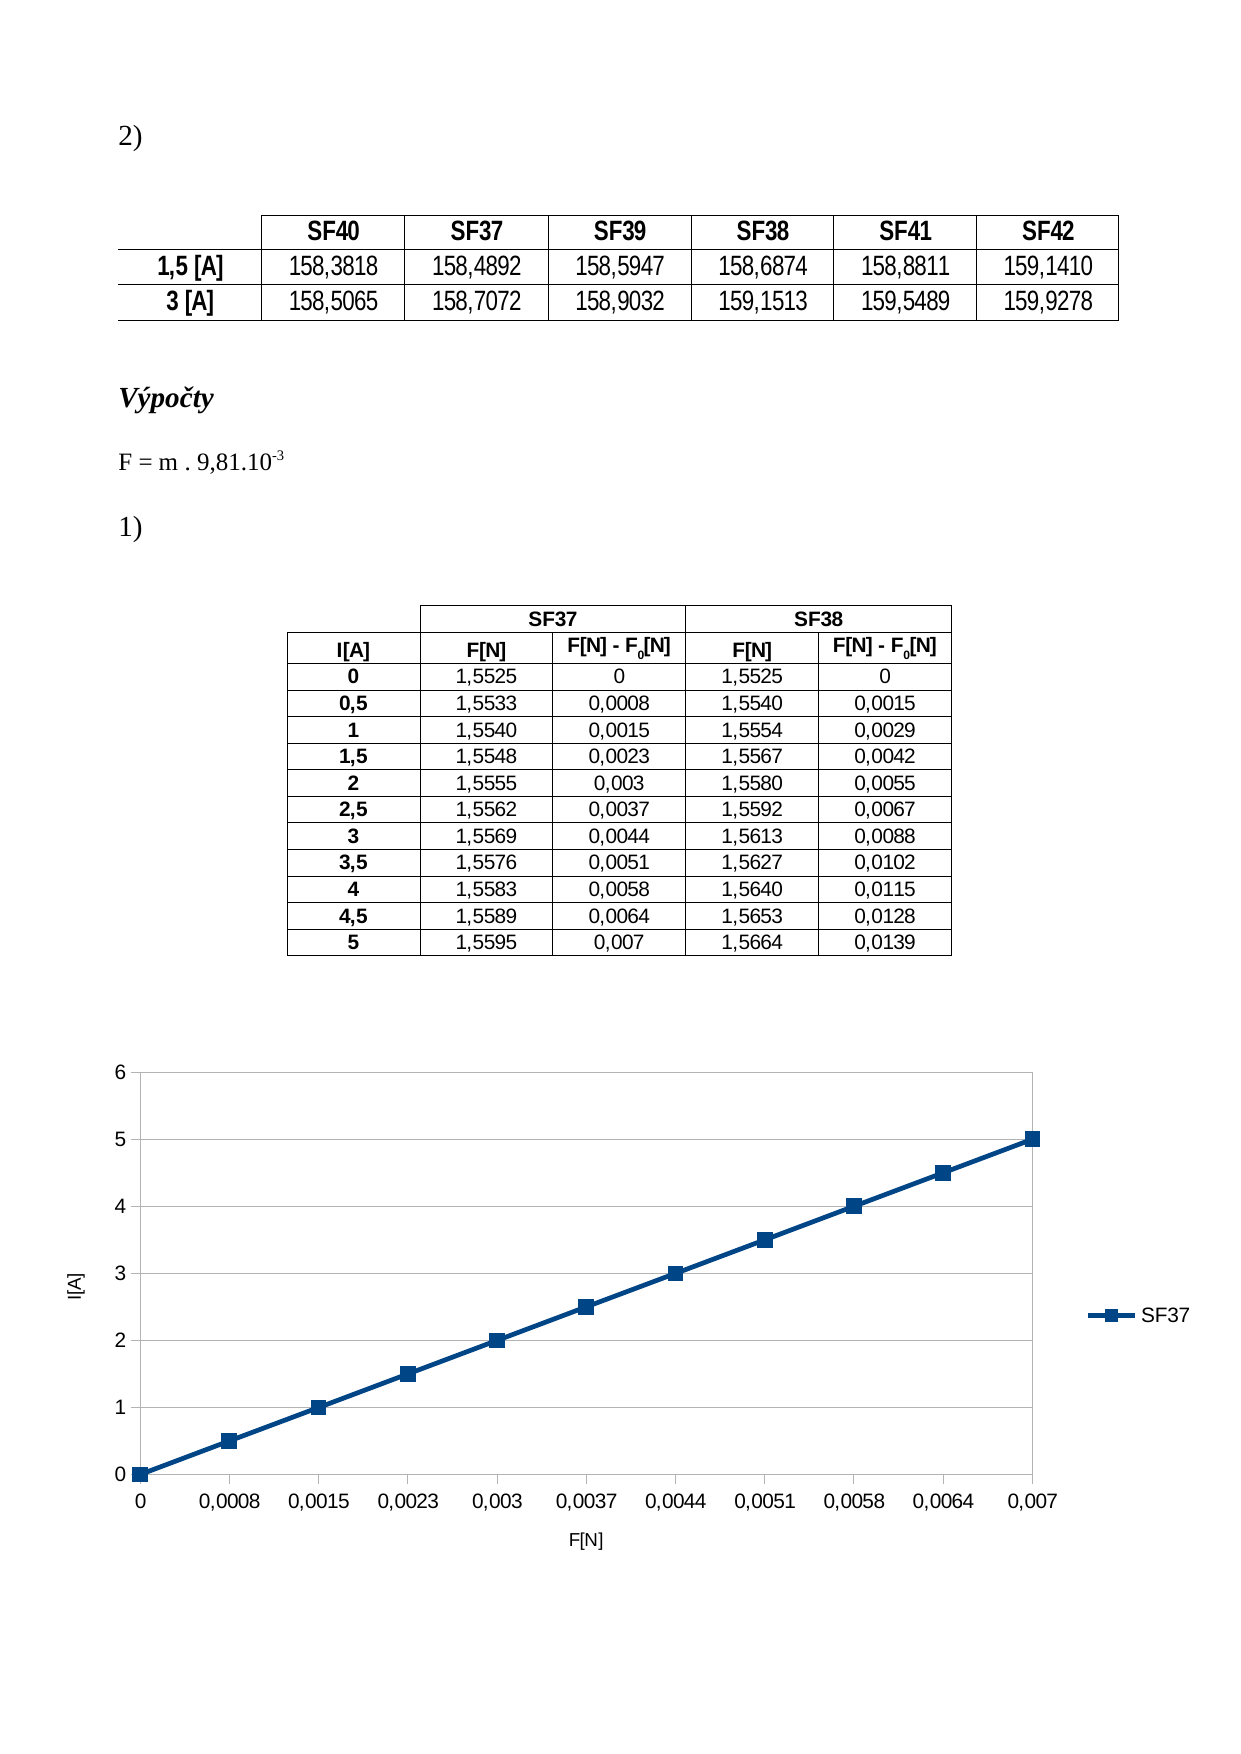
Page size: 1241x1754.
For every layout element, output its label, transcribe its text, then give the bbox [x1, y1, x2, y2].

text Výpočty [118, 380, 1122, 413]
text F = m . 9,81.10-3 [118, 447, 1122, 476]
text 1) [118, 509, 1122, 543]
text 2) [118, 118, 1122, 152]
